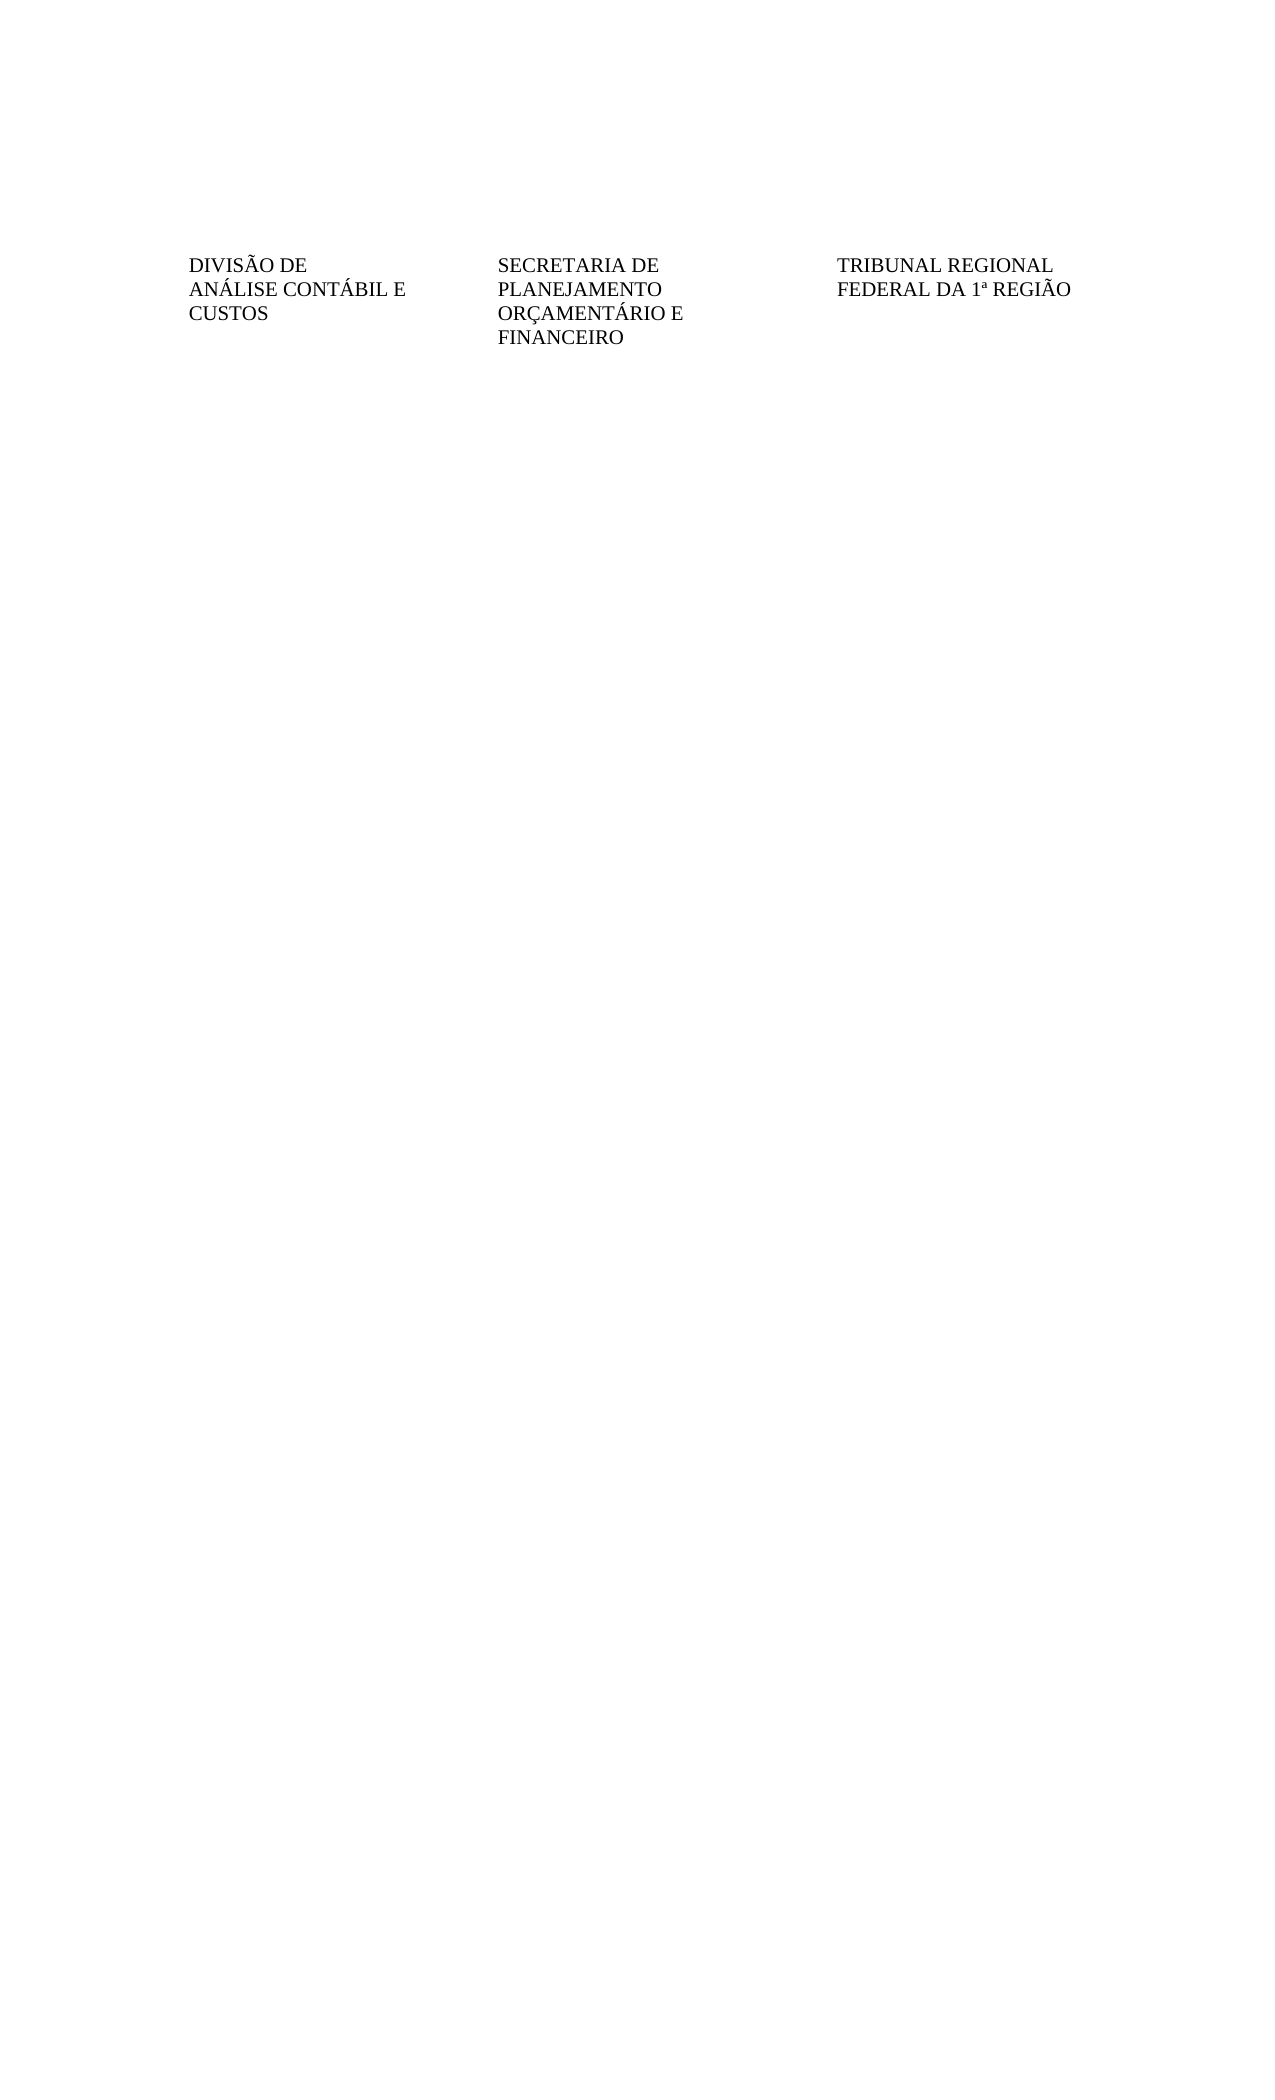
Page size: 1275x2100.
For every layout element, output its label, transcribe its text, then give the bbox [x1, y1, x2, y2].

table_header TRIBUNAL REGIONAL FEDERAL DA 1ª REGIÃO [826, 253, 1086, 349]
table_header SECRETARIA DE PLANEJAMENTO ORÇAMENTÁRIO E FINANCEIRO [486, 253, 826, 349]
table_header DIVISÃO DE ANÁLISE CONTÁBIL E CUSTOS [177, 253, 486, 349]
